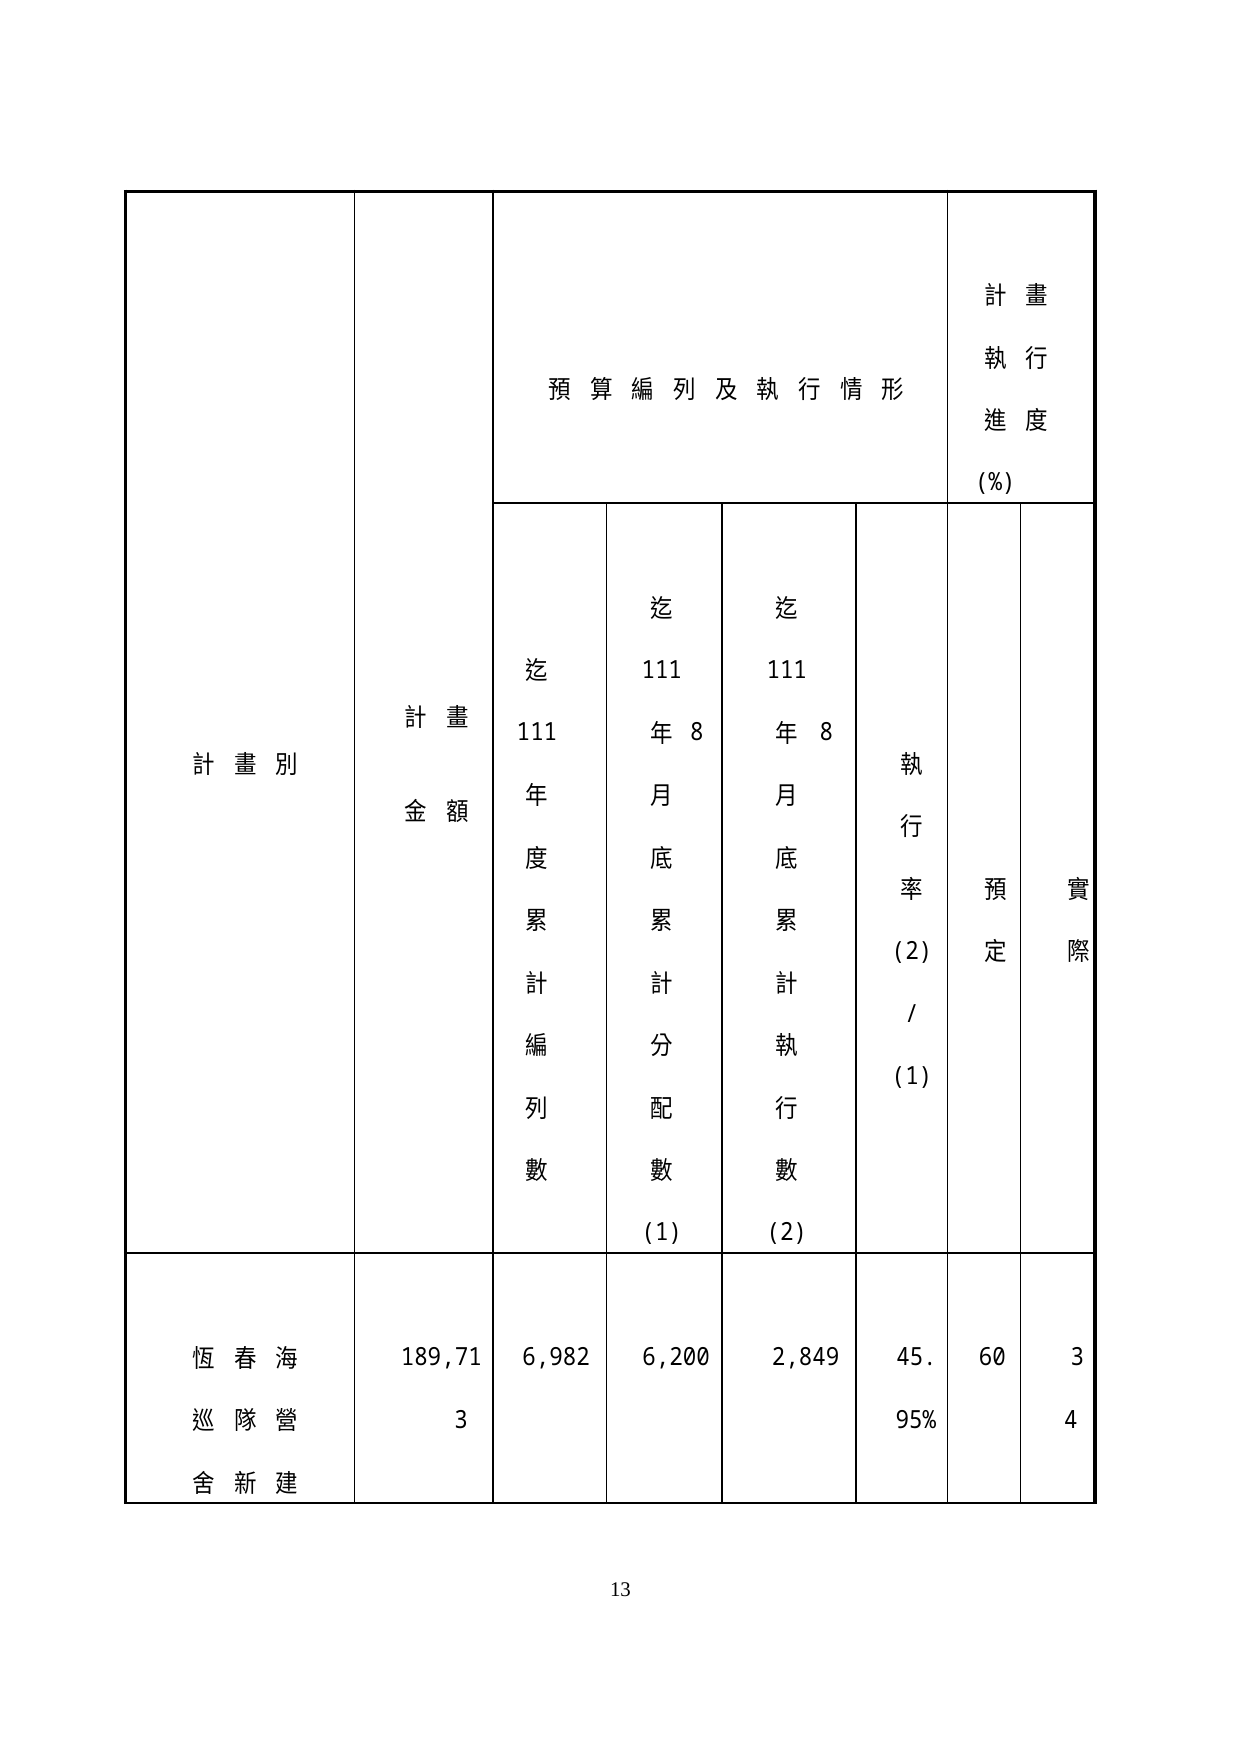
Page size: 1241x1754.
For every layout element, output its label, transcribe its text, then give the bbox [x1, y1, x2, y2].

table_header 計畫別 [127, 193, 354, 1252]
table_header 計畫執行進度(%) [948, 193, 1093, 502]
table_cell 2,849 [723, 1254, 855, 1502]
table_header 預算編列及執行情形 [494, 193, 947, 502]
table_cell 迄111年8月底累計執行數(2) [723, 504, 855, 1252]
table_header 計畫 金額 [355, 193, 492, 1252]
table_cell 恆春海巡隊營舍新建 [127, 1254, 354, 1502]
table_cell 執行率(2)/(1) [857, 504, 947, 1252]
table_cell 迄111年8月底累計分配數(1) [607, 504, 721, 1252]
table_cell 迄111年度累計編列數 [494, 504, 606, 1252]
table_cell 60 [948, 1254, 1020, 1502]
table_cell 189,713 [355, 1254, 492, 1502]
table_cell 34 [1021, 1254, 1093, 1502]
table_cell 實際 [1021, 504, 1093, 1252]
table_cell 45.95% [857, 1254, 947, 1502]
table_cell 預定 [948, 504, 1020, 1252]
table_cell 6,200 [607, 1254, 721, 1502]
table_cell 6,982 [494, 1254, 606, 1502]
